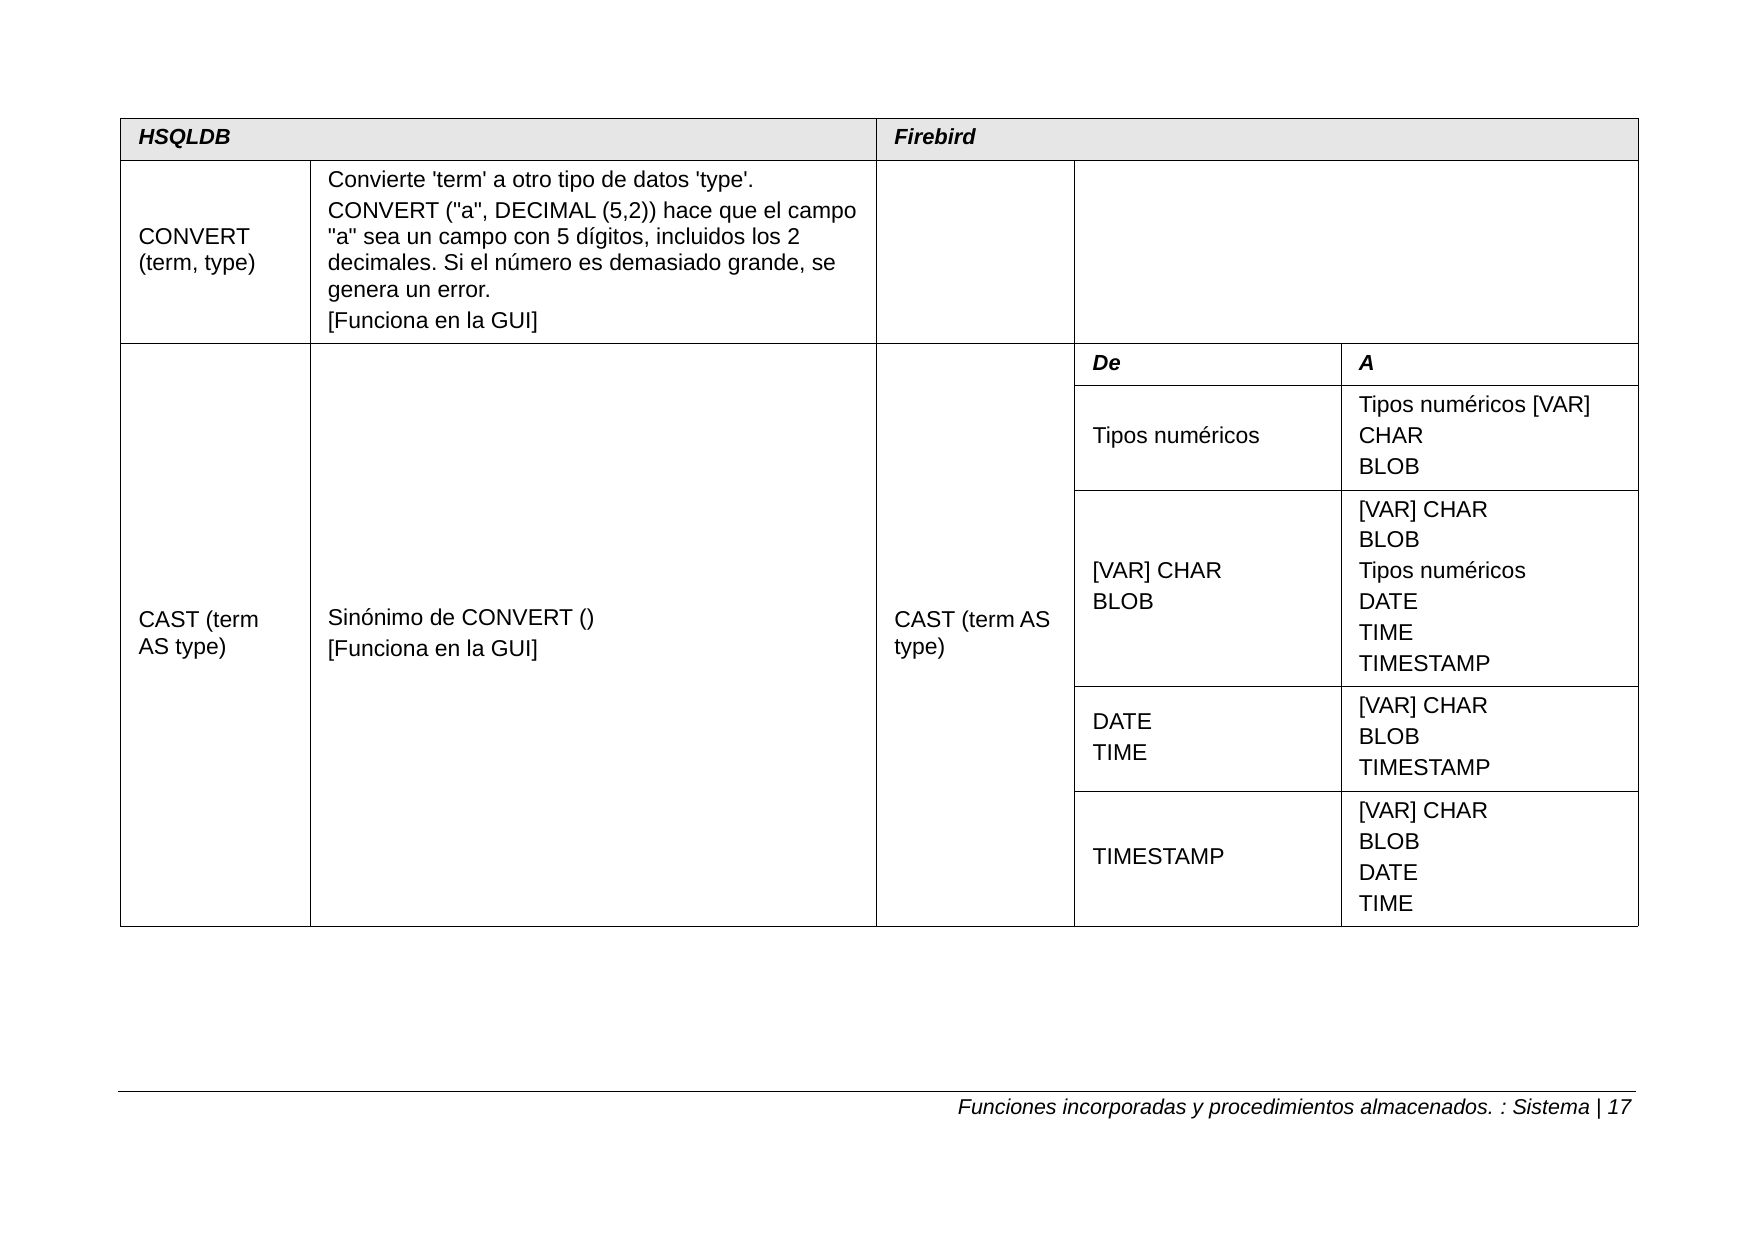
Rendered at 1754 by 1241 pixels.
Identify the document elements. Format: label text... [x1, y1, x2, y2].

table_cell Sinónimo de CONVERT () [Funciona en la GUI] [311, 344, 876, 926]
table_cell CONVERT (term, type) [121, 161, 310, 343]
table_cell TIMESTAMP [1075, 792, 1341, 926]
table_cell De [1075, 344, 1341, 385]
table_cell DATE TIME [1075, 687, 1341, 791]
table_cell [1075, 161, 1638, 343]
table_cell [VAR] CHAR BLOB DATE TIME [1342, 792, 1638, 926]
table_cell CAST (term AS type) [121, 344, 310, 926]
table_cell [VAR] CHAR BLOB TIMESTAMP [1342, 687, 1638, 791]
table_cell [VAR] CHAR BLOB Tipos numéricos DATE TIME TIMESTAMP [1342, 491, 1638, 686]
table_cell CAST (term AS type) [877, 344, 1074, 926]
table_cell [VAR] CHAR BLOB [1075, 491, 1341, 686]
table_header Firebird [877, 119, 1638, 160]
table_cell Tipos numéricos [1075, 386, 1341, 489]
table_header HSQLDB [121, 119, 876, 160]
table_cell Convierte 'term' a otro tipo de datos 'type'. CONVERT ("a", DECIMAL (5,2)) hace que el campo "a" sea un campo con 5 dígitos, incluidos los 2 decimales. Si el número es demasiado grande, se genera un error. [Funciona en la GUI] [311, 161, 876, 343]
table_cell [877, 161, 1074, 343]
table_cell Tipos numéricos [VAR] CHAR BLOB [1342, 386, 1638, 489]
table_cell A [1342, 344, 1638, 385]
